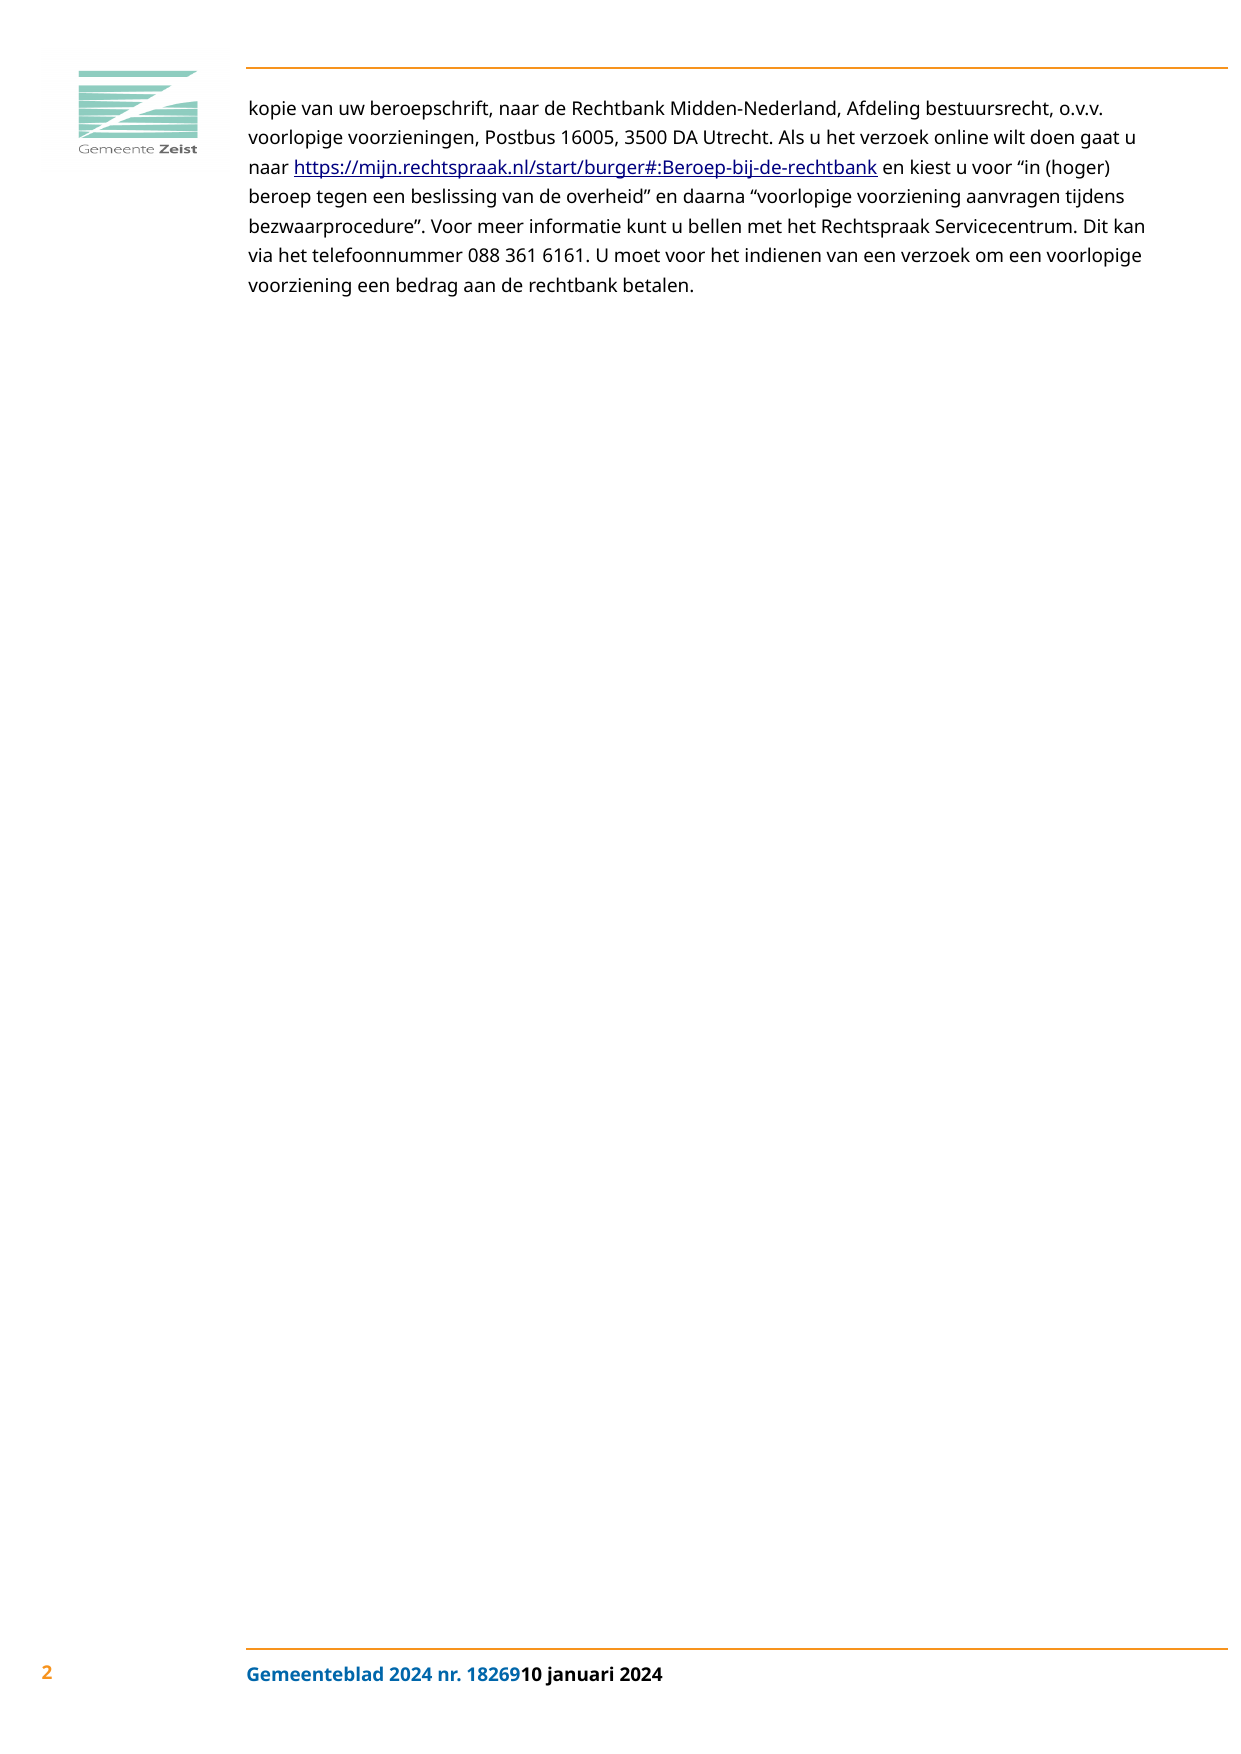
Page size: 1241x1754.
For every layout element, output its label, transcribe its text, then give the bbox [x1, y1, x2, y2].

text kopie van uw beroepschrift, naar de Rechtbank Midden-Nederland, Afdeling bestuursrecht, o.v.v. voorlopige voorzieningen, Postbus 16005, 3500 DA Utrecht. Als u het verzoek online wilt doen gaat u naar https://mijn.rechtspraak.nl/start/burger#:Beroep-bij-de-rechtbank en kiest u voor “in (hoger) beroep tegen een beslissing van de overheid” en daarna “voorlopige voorziening aanvragen tijdens bezwaarprocedure”. Voor meer informatie kunt u bellen met het Rechtspraak Servicecentrum. Dit kan via het telefoonnummer 088 361 6161. U moet voor het indienen van een verzoek om een voorlopige voorziening een bedrag aan de rechtbank betalen. [248, 95, 1152, 298]
picture [41, 47, 231, 172]
